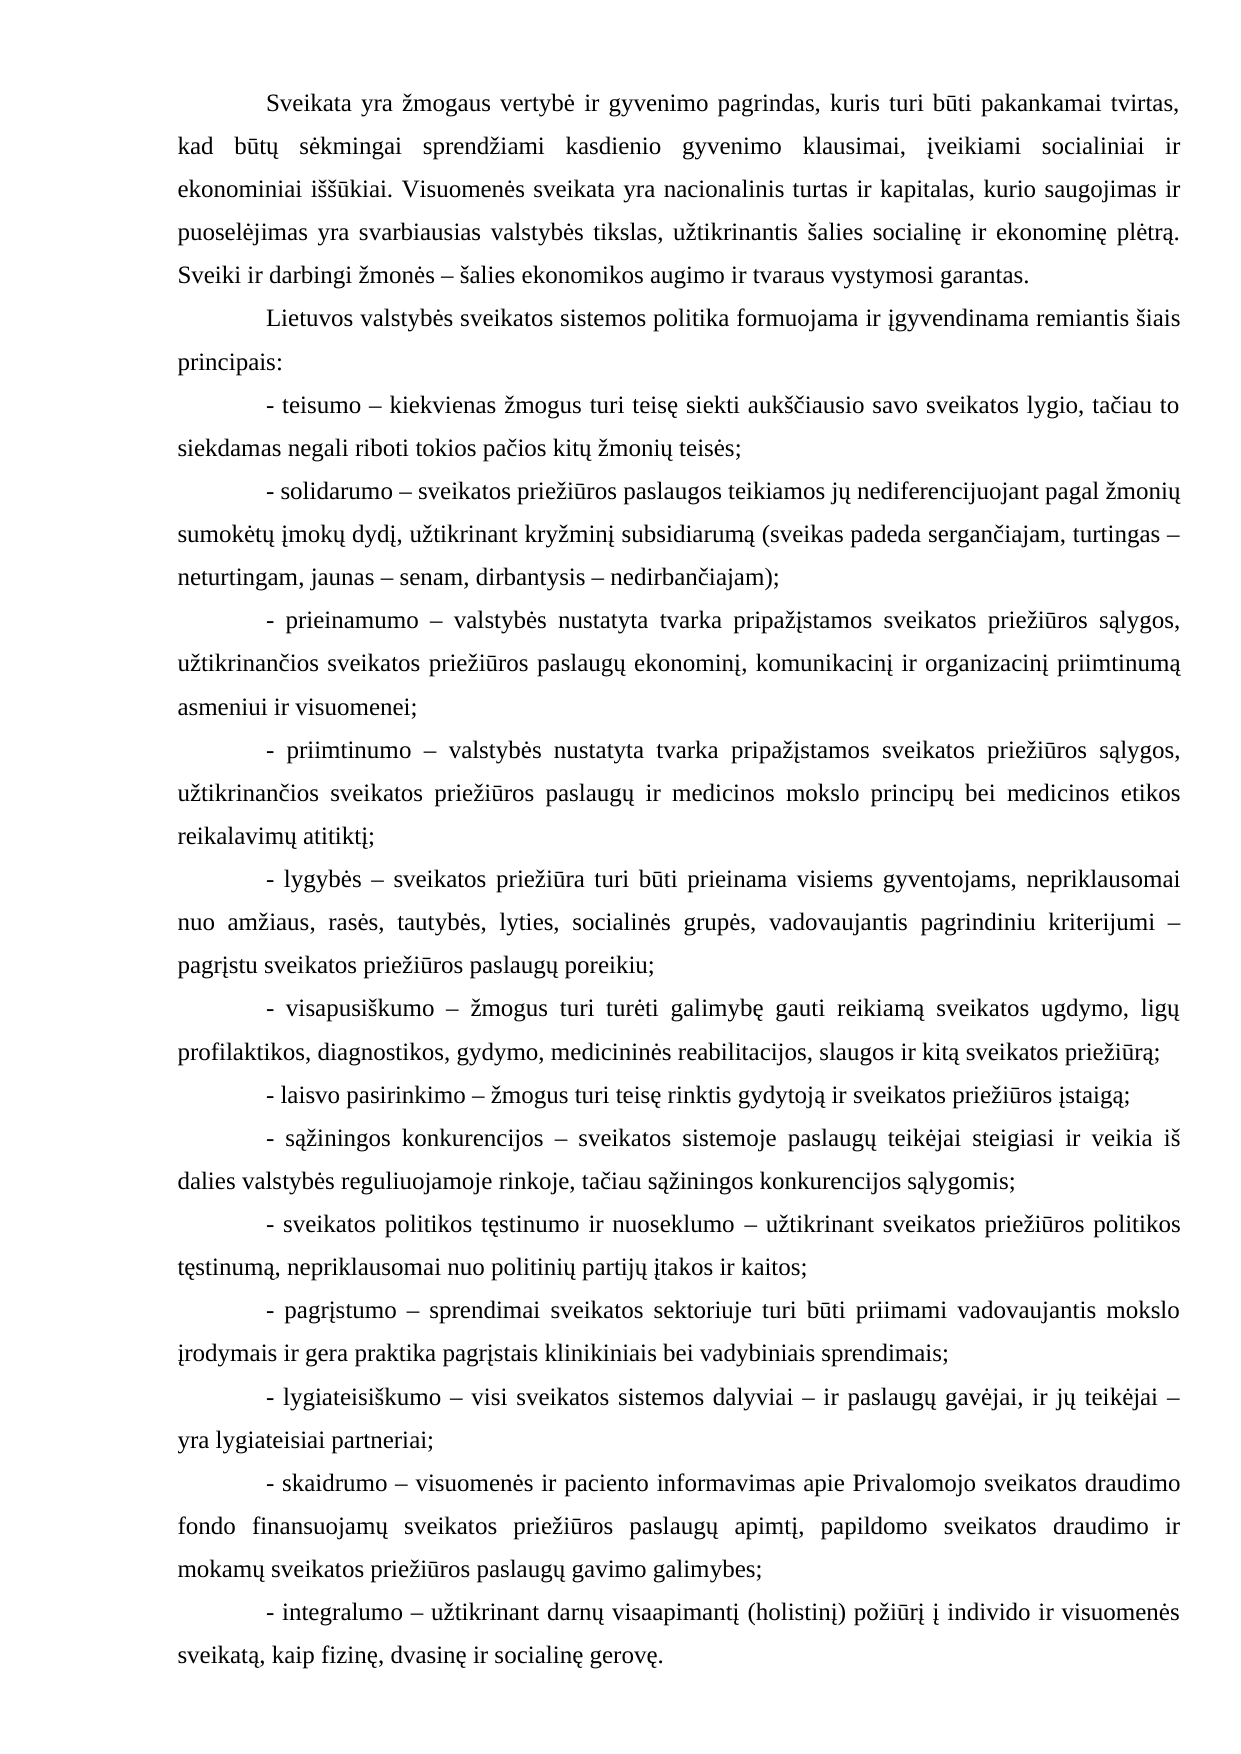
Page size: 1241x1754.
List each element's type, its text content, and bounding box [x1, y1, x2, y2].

text Sveikata yra žmogaus vertybė ir gyvenimo pagrindas, kuris turi būti pakankamai tvirtas, kad būtų sėkmingai sprendžiami kasdienio gyvenimo klausimai, įveikiami socialiniai ir ekonominiai iššūkiai. Visuomenės sveikata yra nacionalinis turtas ir kapitalas, kurio saugojimas ir puoselėjimas yra svarbiausias valstybės tikslas, užtikrinantis šalies socialinę ir ekonominę plėtrą. Sveiki ir darbingi žmonės – šalies ekonomikos augimo ir tvaraus vystymosi garantas. [177, 88, 1181, 289]
text - prieinamumo – valstybės nustatyta tvarka pripažįstamos sveikatos priežiūros sąlygos, užtikrinančios sveikatos priežiūros paslaugų ekonominį, komunikacinį ir organizacinį priimtinumą asmeniui ir visuomenei; [177, 605, 1181, 720]
text - lygybės – sveikatos priežiūra turi būti prieinama visiems gyventojams, nepriklausomai nuo amžiaus, rasės, tautybės, lyties, socialinės grupės, vadovaujantis pagrindiniu kriterijumi – pagrįstu sveikatos priežiūros paslaugų poreikiu; [177, 864, 1181, 979]
text - sveikatos politikos tęstinumo ir nuoseklumo – užtikrinant sveikatos priežiūros politikos tęstinumą, nepriklausomai nuo politinių partijų įtakos ir kaitos; [177, 1209, 1181, 1281]
text - priimtinumo – valstybės nustatyta tvarka pripažįstamos sveikatos priežiūros sąlygos, užtikrinančios sveikatos priežiūros paslaugų ir medicinos mokslo principų bei medicinos etikos reikalavimų atitiktį; [177, 735, 1181, 850]
text - visapusiškumo – žmogus turi turėti galimybę gauti reikiamą sveikatos ugdymo, ligų profilaktikos, diagnostikos, gydymo, medicininės reabilitacijos, slaugos ir kitą sveikatos priežiūrą; [177, 993, 1181, 1065]
text - pagrįstumo – sprendimai sveikatos sektoriuje turi būti priimami vadovaujantis mokslo įrodymais ir gera praktika pagrįstais klinikiniais bei vadybiniais sprendimais; [177, 1295, 1181, 1367]
text - laisvo pasirinkimo – žmogus turi teisę rinktis gydytoją ir sveikatos priežiūros įstaigą; [177, 1080, 1181, 1108]
text - solidarumo – sveikatos priežiūros paslaugos teikiamos jų nediferencijuojant pagal žmonių sumokėtų įmokų dydį, užtikrinant kryžminį subsidiarumą (sveikas padeda sergančiajam, turtingas – neturtingam, jaunas – senam, dirbantysis – nedirbančiajam); [177, 476, 1181, 591]
text - integralumo – užtikrinant darnų visaapimantį (holistinį) požiūrį į individo ir visuomenės sveikatą, kaip fizinę, dvasinę ir socialinę gerovę. [177, 1597, 1181, 1669]
text - skaidrumo – visuomenės ir paciento informavimas apie Privalomojo sveikatos draudimo fondo finansuojamų sveikatos priežiūros paslaugų apimtį, papildomo sveikatos draudimo ir mokamų sveikatos priežiūros paslaugų gavimo galimybes; [177, 1468, 1181, 1583]
text - sąžiningos konkurencijos – sveikatos sistemoje paslaugų teikėjai steigiasi ir veikia iš dalies valstybės reguliuojamoje rinkoje, tačiau sąžiningos konkurencijos sąlygomis; [177, 1123, 1181, 1195]
text - teisumo – kiekvienas žmogus turi teisę siekti aukščiausio savo sveikatos lygio, tačiau to siekdamas negali riboti tokios pačios kitų žmonių teisės; [177, 390, 1181, 462]
text - lygiateisiškumo – visi sveikatos sistemos dalyviai – ir paslaugų gavėjai, ir jų teikėjai – yra lygiateisiai partneriai; [177, 1382, 1181, 1453]
text Lietuvos valstybės sveikatos sistemos politika formuojama ir įgyvendinama remiantis šiais principais: [177, 303, 1181, 375]
